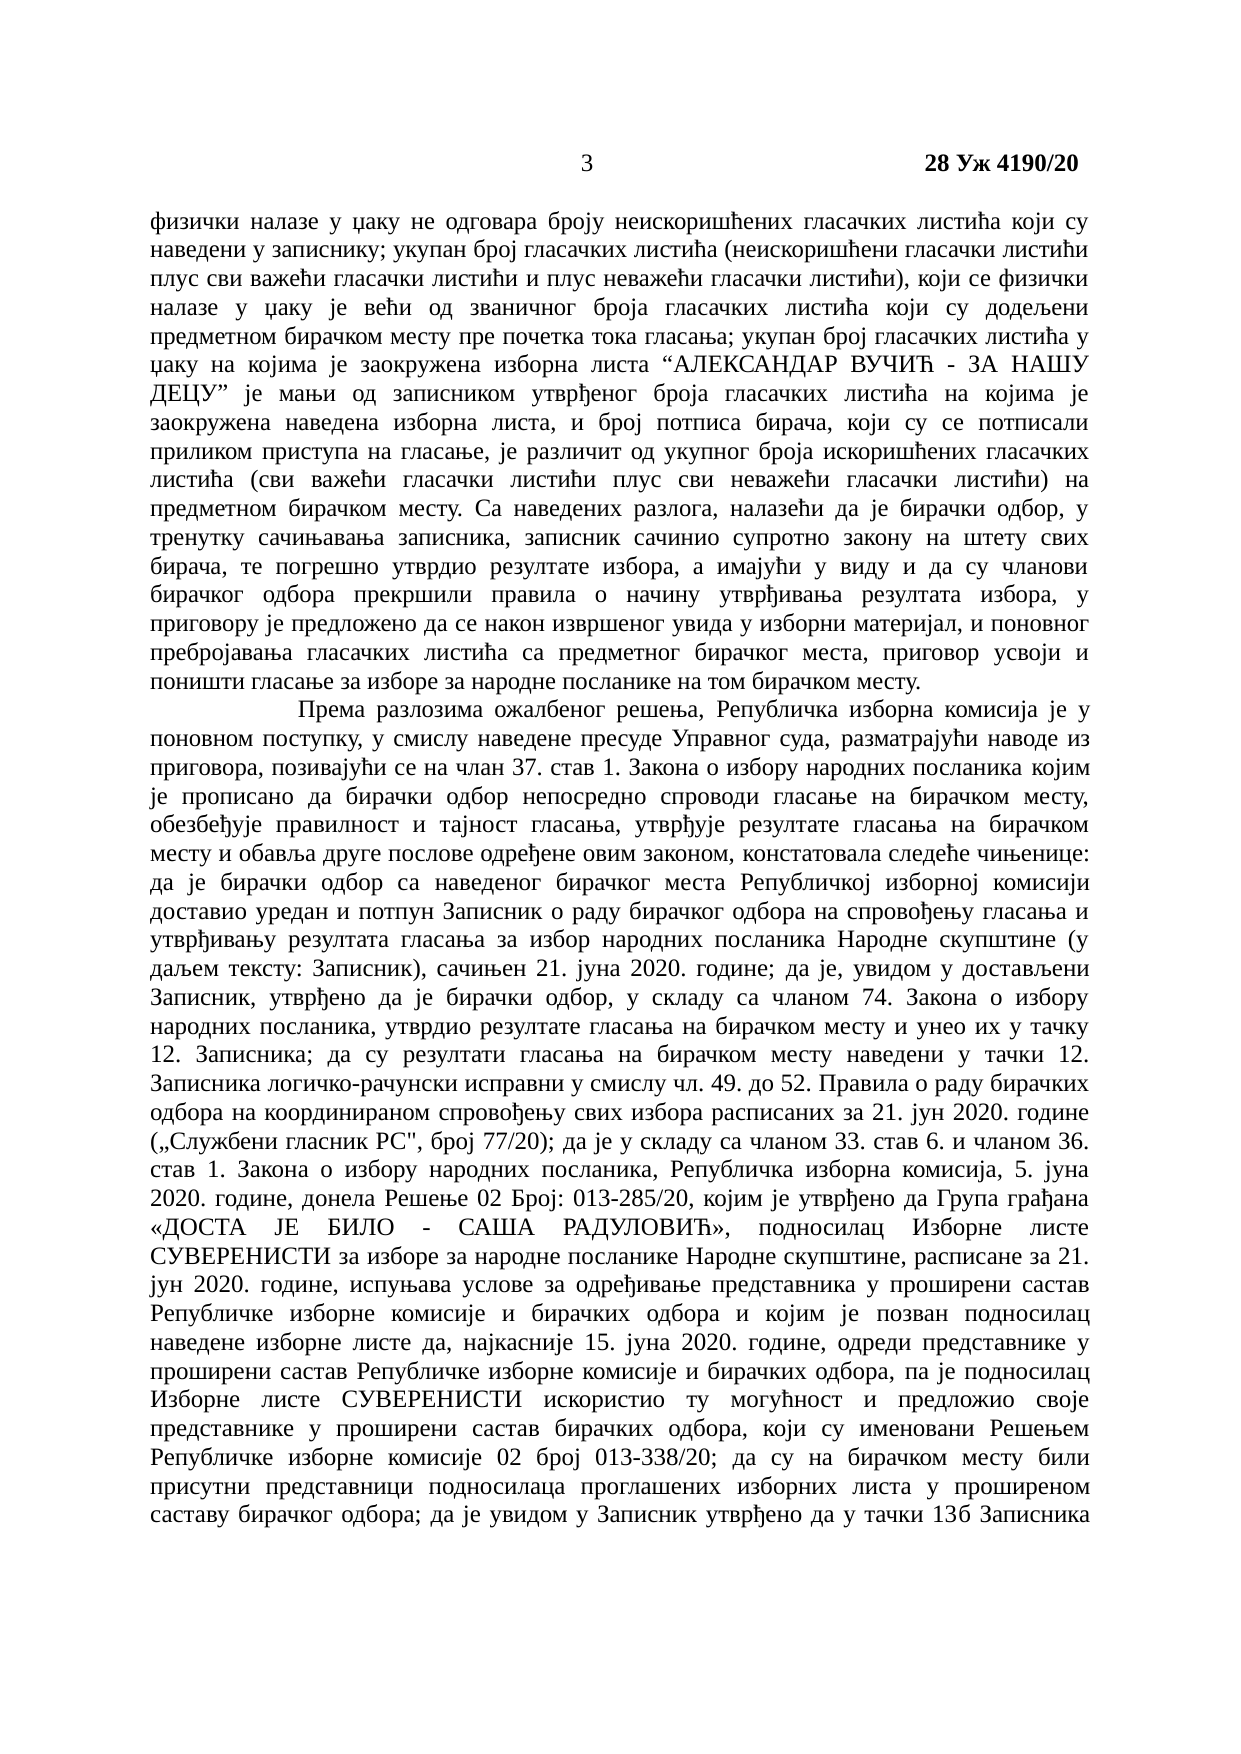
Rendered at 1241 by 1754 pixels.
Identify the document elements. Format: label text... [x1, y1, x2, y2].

text физички налазе у џаку не одговара броју неискоришћених гласачких листића који су наведени у записнику; укупан број гласачких листића (неискоришћени гласачки листићи плус сви важећи гласачки листићи и плус неважећи гласачки листићи), који се физички налазе у џаку је већи од званичног броја гласачких листића који су додељени предметном бирачком месту пре почетка тока гласања; укупан број гласачких листића у џаку на којима је заокружена изборна листа “АЛЕКСАНДАР ВУЧИЋ - ЗА НАШУ ДЕЦУ” је мањи од записником утврђеног броја гласачких листића на којима је заокружена наведена изборна листа, и број потписа бирача, који су се потписали приликом приступа на гласање, је различит од укупног броја искоришћених гласачких листића (сви важећи гласачки листићи плус сви неважећи гласачки листићи) на предметном бирачком месту. Са наведених разлога, налазећи да је бирачки одбор, у тренутку сачињавања записника, записник сачинио супротно закону на штету свих бирача, те погрешно утврдио резултате избора, а имајући у виду и да су чланови бирачког одбора прекршили правила о начину утврђивања резултата избора, у приговору је предложено да се након извршеног увида у изборни материјал, и поновног пребројавања гласачких листића са предметног бирачког места, приговор усвоји и поништи гласање за изборе за народне посланике на том бирачком месту. [150, 206, 1090, 694]
text Према разлозима ожалбеног решења, Републичка изборна комисија је у поновном поступку, у смислу наведене пресуде Управног суда, разматрајући наводе из приговора, позивајући се на члан 37. став 1. Закона о избору народних посланика којим је прописано да бирачки одбор непосредно спроводи гласање на бирачком месту, обезбеђује правилност и тајност гласања, утврђује резултате гласања на бирачком месту и обавља друге послове одређене овим законом, констатовала следеће чињенице: да је бирачки одбор са наведеног бирачког места Републичкој изборној комисији доставио уредан и потпун Записник о раду бирачког одбора на спровођењу гласања и утврђивању резултата гласања за избор народних посланика Народне скупштине (у даљем тексту: Записник), сачињен 21. јуна 2020. године; да је, увидом у достављени Записник, утврђено да је бирачки одбор, у складу са чланом 74. Закона о избору народних посланика, утврдио резултате гласања на бирачком месту и унео их у тачку 12. Записника; да су резултати гласања на бирачком месту наведени у тачки 12. Записника логичко-рачунски исправни у смислу чл. 49. до 52. Правила о раду бирачких одбора на координираном спровођењу свих избора расписаних за 21. јун 2020. године („Службени гласник РС", број 77/20); да је у складу са чланом 33. став 6. и чланом 36. став 1. Закона о избору народних посланика, Републичка изборна комисија, 5. јуна 2020. године, донела Решење 02 Број: 013-285/20, којим је утврђено да Група грађана «ДОСТА ЈЕ БИЛО - САША РАДУЛОВИЋ», подносилац Изборне листе СУВЕРЕНИСТИ за изборе за народне посланике Народне скупштине, расписане за 21. јун 2020. године, испуњава услове за одређивање представника у проширени састав Републичке изборне комисије и бирачких одбора и којим је позван подносилац наведене изборне листе да, најкасније 15. јуна 2020. године, одреди представнике у проширени састав Републичке изборне комисије и бирачких одбора, па је подносилац Изборне листе СУВЕРЕНИСТИ искористио ту могућност и предложио своје представнике у проширени састав бирачких одбора, који су именовани Решењем Републичке изборне комисије 02 број 013-338/20; да су на бирачком месту били присутни представници подносилаца проглашених изборних листа у проширеном саставу бирачког одбора; да је увидом у Записник утврђено да у тачки 13б Записника [150, 694, 1090, 1528]
